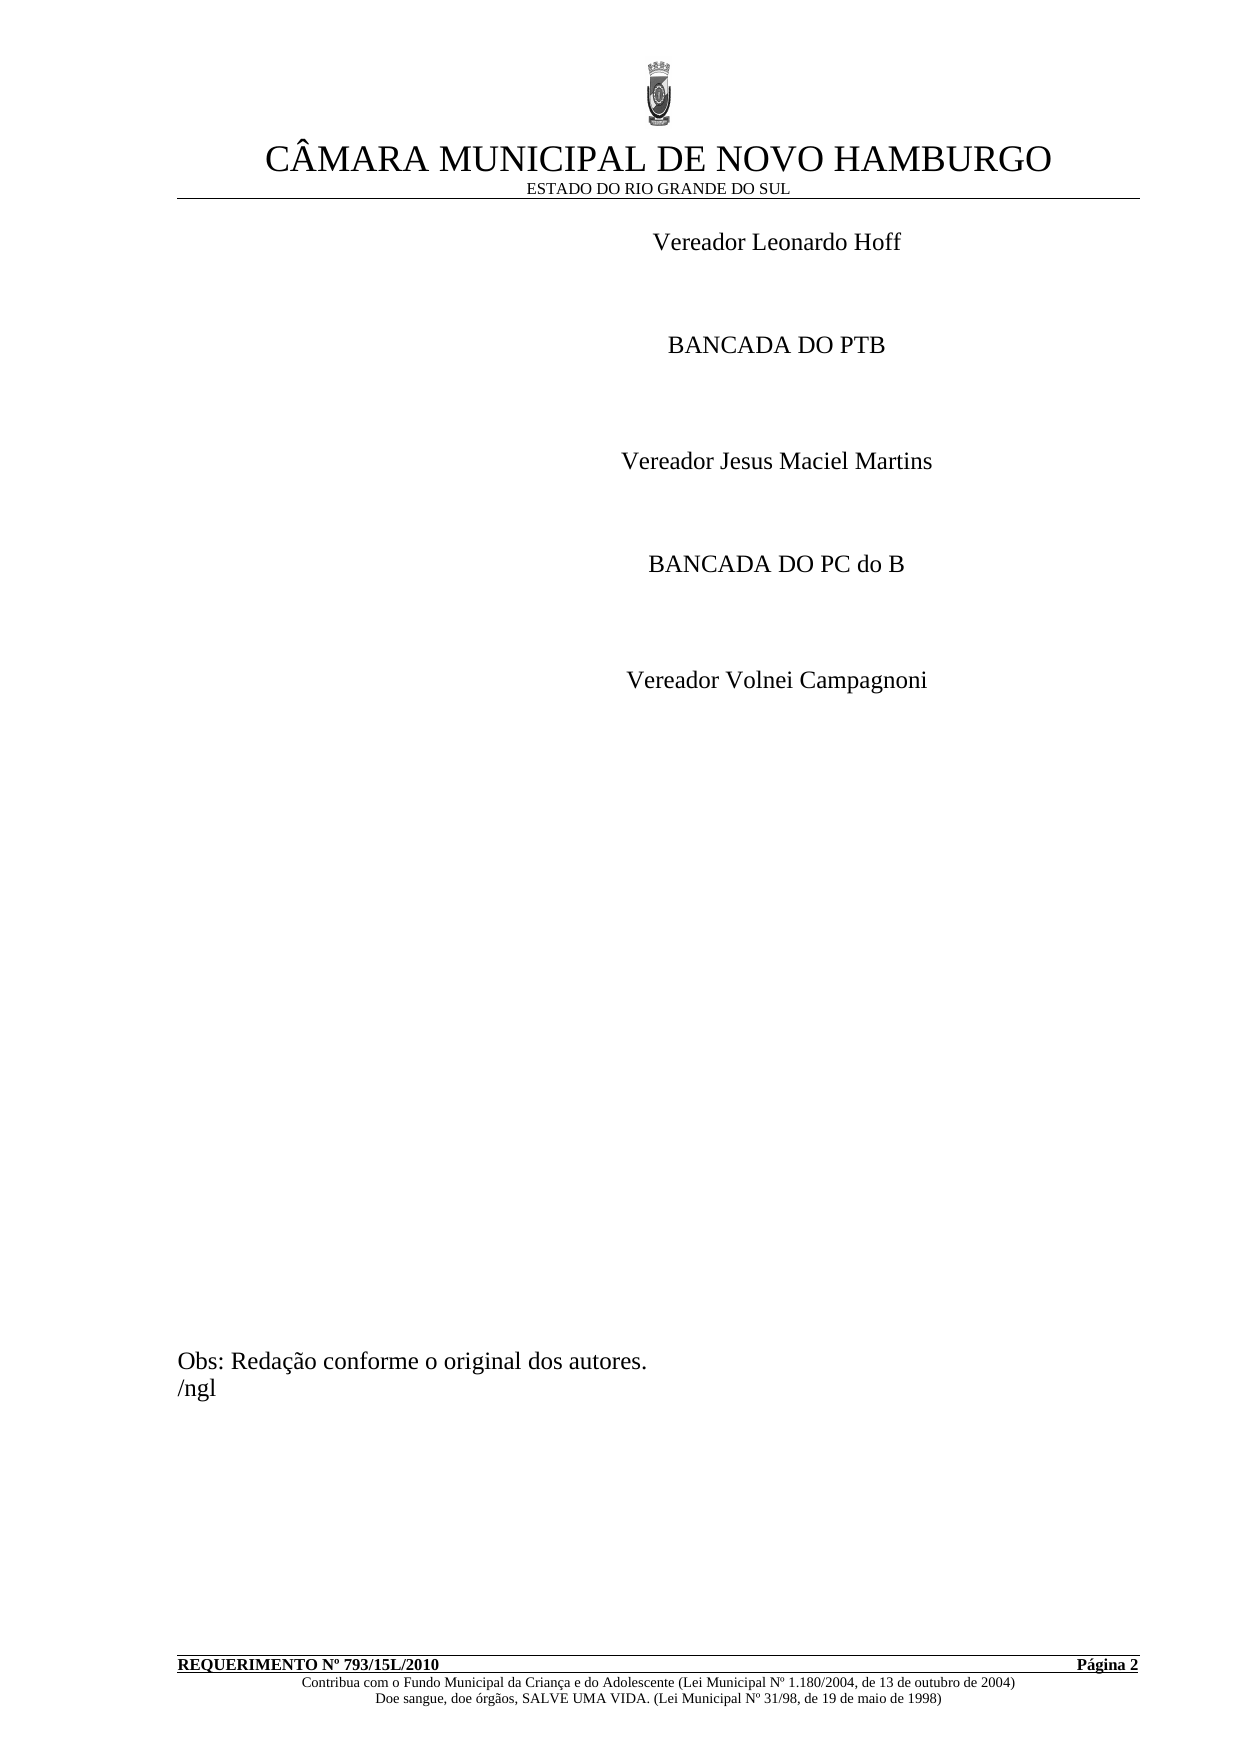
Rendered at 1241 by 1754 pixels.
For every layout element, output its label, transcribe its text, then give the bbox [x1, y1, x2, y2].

text BANCADA DO PC do B [413, 550, 1140, 578]
text BANCADA DO PTB [413, 331, 1140, 359]
text Obs: Redação conforme o original dos autores. [177, 1347, 1140, 1374]
text Vereador Jesus Maciel Martins [413, 447, 1140, 475]
text Vereador Leonardo Hoff [413, 228, 1140, 256]
text /ngl [177, 1374, 1140, 1402]
text Vereador Volnei Campagnoni [413, 666, 1140, 694]
